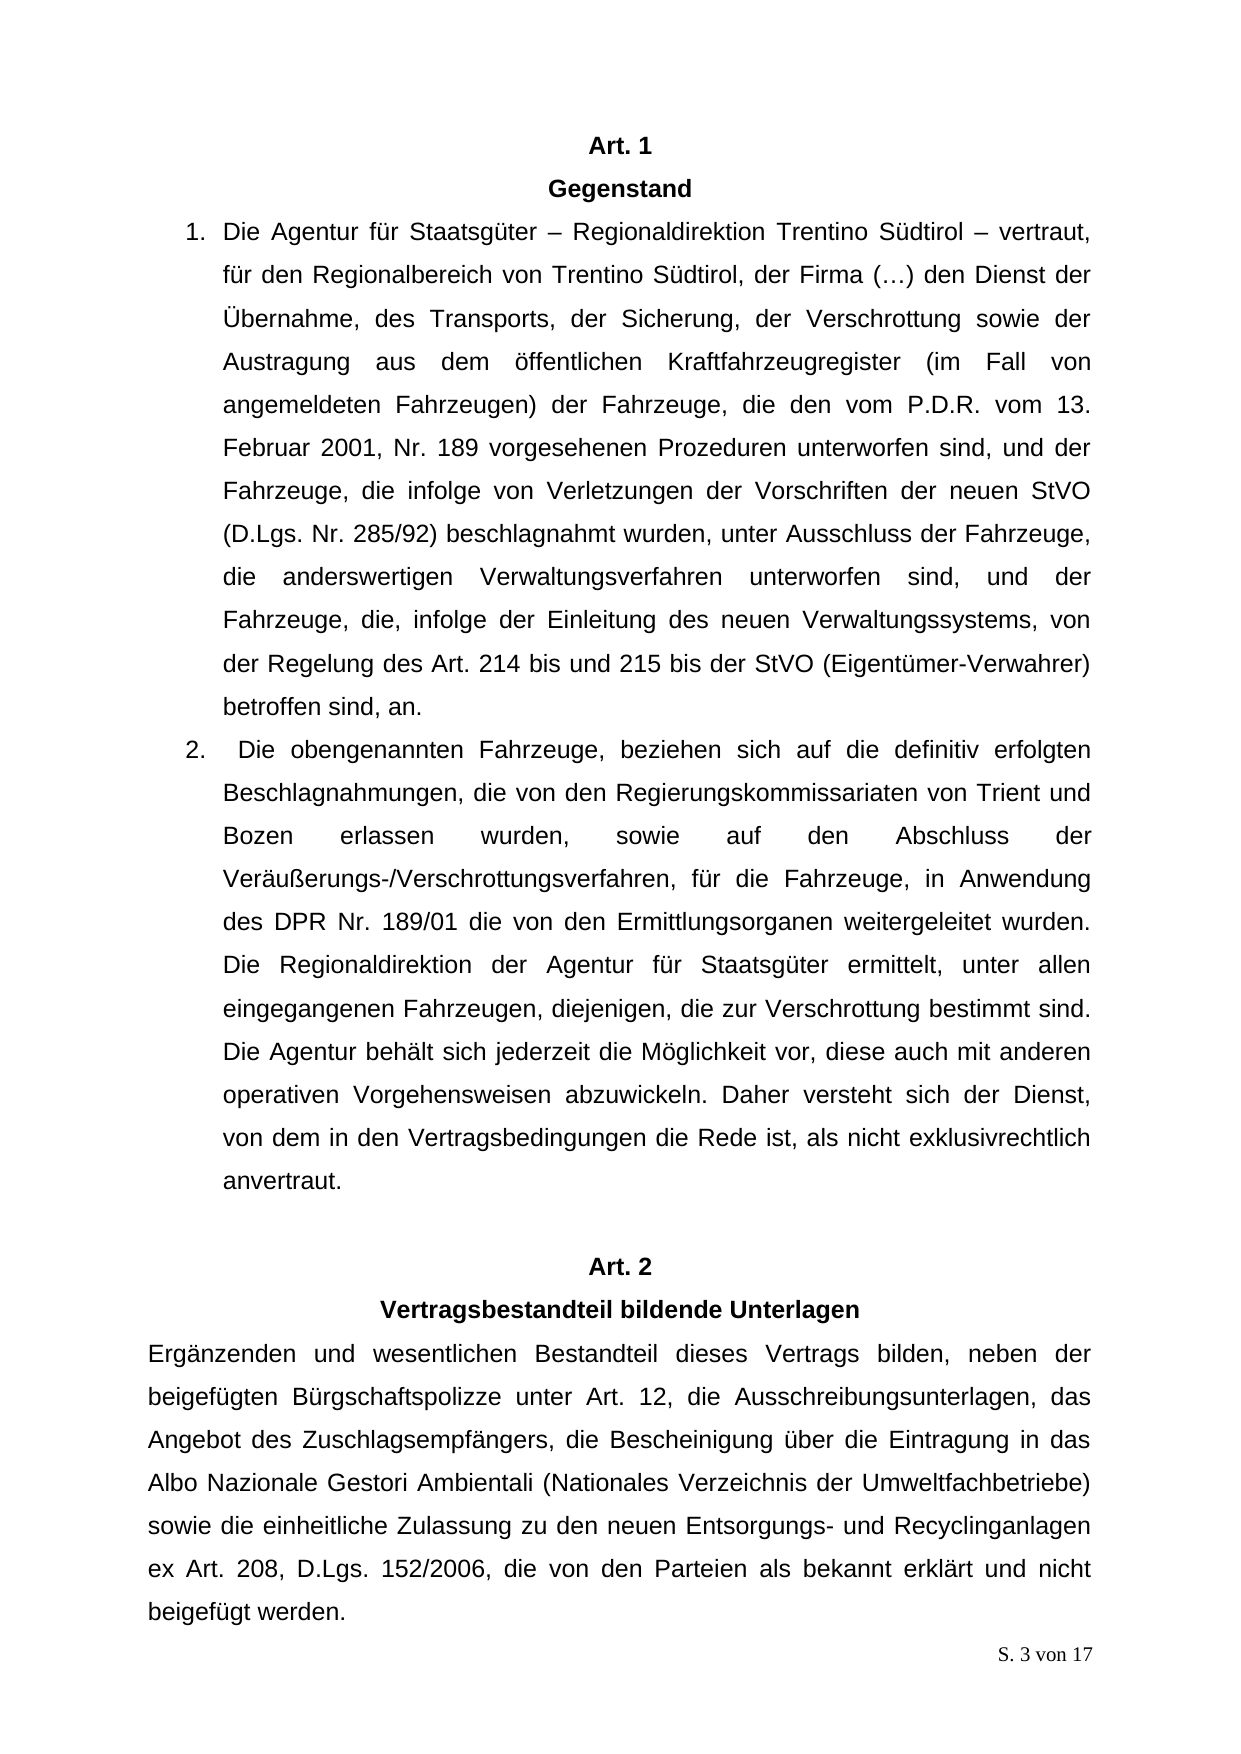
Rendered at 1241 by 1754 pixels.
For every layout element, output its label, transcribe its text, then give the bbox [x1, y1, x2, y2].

list Die Agentur für Staatsgüter – Regionaldirektion Trentino Südtirol – vertraut, für den Regionalbereich von Trentino Südtirol, der Firma (…) den Dienst der Übernahme, des Transports, der Sicherung, der Verschrottung sowie der Austragung aus dem öffentlichen Kraftfahrzeugregister (im Fall von angemeldeten Fahrzeugen) der Fahrzeuge, die den vom P.D.R. vom 13. Februar 2001, Nr. 189 vorgesehenen Prozeduren unterworfen sind, und der Fahrzeuge, die infolge von Verletzungen der Vorschriften der neuen StVO (D.Lgs. Nr. 285/92) beschlagnahmt wurden, unter Ausschluss der Fahrzeuge, die anderswertigen Verwaltungsverfahren unterworfen sind, und der Fahrzeuge, die, infolge der Einleitung des neuen Verwaltungssystems, von der Regelung des Art. 214 bis und 215 bis der StVO (Eigentümer-Verwahrer) betroffen sind, an. [185, 217, 1092, 720]
text Ergänzenden und wesentlichen Bestandteil dieses Vertrags bilden, neben der beigefügten Bürgschaftspolizze unter Art. 12, die Ausschreibungsunterlagen, das Angebot des Zuschlagsempfängers, die Bescheinigung über die Eintragung in das Albo Nazionale Gestori Ambientali (Nationales Verzeichnis der Umweltfachbetriebe) sowie die einheitliche Zulassung zu den neuen Entsorgungs- und Recyclinganlagen ex Art. 208, D.Lgs. 152/2006, die von den Parteien als bekannt erklärt und nicht beigefügt werden. [148, 1338, 1092, 1626]
text Gegenstand [148, 174, 1092, 203]
text Art. 1 [148, 131, 1092, 160]
text Vertragsbestandteil bildende Unterlagen [148, 1295, 1092, 1324]
text Art. 2 [148, 1252, 1092, 1281]
list Die obengenannten Fahrzeuge, beziehen sich auf die definitiv erfolgten Beschlagnahmungen, die von den Regierungskommissariaten von Trient und Bozen erlassen wurden, sowie auf den Abschluss der Veräußerungs-/Verschrottungsverfahren, für die Fahrzeuge, in Anwendung des DPR Nr. 189/01 die von den Ermittlungsorganen weitergeleitet wurden. Die Regionaldirektion der Agentur für Staatsgüter ermittelt, unter allen eingegangenen Fahrzeugen, diejenigen, die zur Verschrottung bestimmt sind. Die Agentur behält sich jederzeit die Möglichkeit vor, diese auch mit anderen operativen Vorgehensweisen abzuwickeln. Daher versteht sich der Dienst, von dem in den Vertragsbedingungen die Rede ist, als nicht exklusivrechtlich anvertraut. [185, 735, 1092, 1195]
